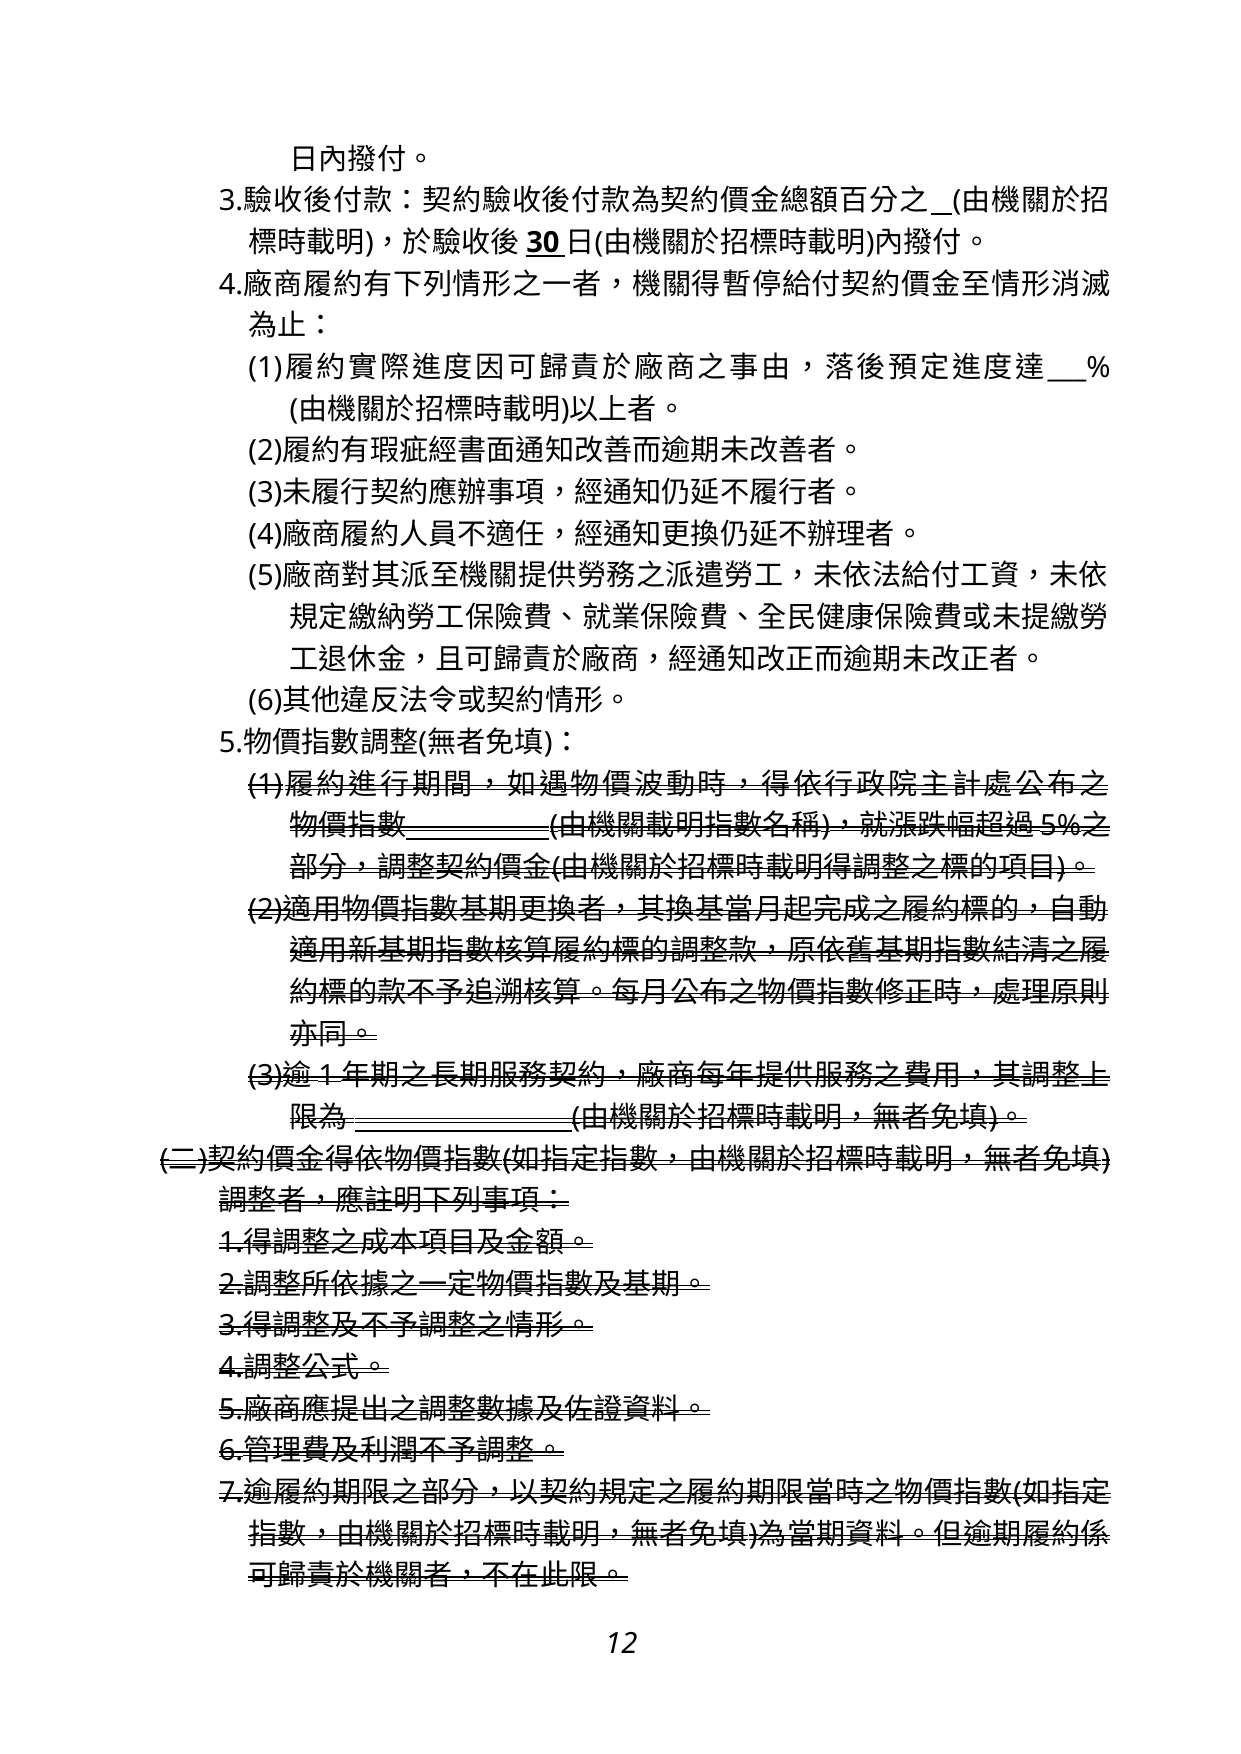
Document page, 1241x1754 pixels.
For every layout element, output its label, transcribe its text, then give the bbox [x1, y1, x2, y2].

text 1.得調整之成本項目及金額。 [218, 1219, 1110, 1261]
text 6.管理費及利潤不予調整。 [218, 1427, 1110, 1469]
text (1)履約實際進度因可歸責於廠商之事由，落後預定進度達___% (由機關於招標時載明)以上者。 [248, 344, 1110, 427]
text (1)履約進行期間，如遇物價波動時，得依行政院主計處公布之 物價指數 (由機關載明指數名稱)，就漲跌幅超過5%之部分，調整契約價金(由機關於招標時載明得調整之標的項目)。 [248, 761, 1110, 886]
text (3)逾1年期之長期服務契約，廠商每年提供服務之費用，其調整上限為 (由機關於招標時載明，無者免填)。 [248, 1052, 1110, 1076]
text 3.驗收後付款：契約驗收後付款為契約價金總額百分之 (由機關於招標時載明)，於驗收後 30日(由機關於招標時載明)內撥付。 [218, 177, 1110, 261]
text 3.得調整及不予調整之情形。 [218, 1302, 1110, 1344]
text 5.物價指數調整(無者免填)： [218, 719, 1110, 761]
text (二)契約價金得依物價指數(如指定指數，由機關於招標時載明，無者免填)調整者，應註明下列事項： [159, 1136, 1110, 1164]
text (2)適用物價指數基期更換者，其換基當月起完成之履約標的，自動適用新基期指數核算履約標的調整款，原依舊基期指數結清之履約標的款不予追溯核算。每月公布之物價指數修正時，處理原則亦同。 [248, 886, 1110, 1052]
text (5)廠商對其派至機關提供勞務之派遣勞工，未依法給付工資，未依規定繳納勞工保險費、就業保險費、全民健康保險費或未提繳勞工退休金，且可歸責於廠商，經通知改正而逾期未改正者。 [248, 552, 1110, 677]
text 7.逾履約期限之部分，以契約規定之履約期限當時之物價指數(如指定指數，由機關於招標時載明，無者免填)為當期資料。但逾期履約係可歸責於機關者，不在此限。 [218, 1469, 1110, 1493]
text (二)契約價金得依物價指數(如指定指數，由機關於招標時載明，無者免填)調整者，應註明下列事項： [159, 1165, 1110, 1219]
text 5.廠商應提出之調整數據及佐證資料。 [218, 1386, 1110, 1427]
text 日內撥付。 [248, 136, 1110, 177]
text 4.調整公式。 [218, 1344, 1110, 1386]
text (3)未履行契約應辦事項，經通知仍延不履行者。 [248, 469, 1110, 511]
text 4.廠商履約有下列情形之一者，機關得暫停給付契約價金至情形消滅為止： [218, 261, 1110, 344]
text (6)其他違反法令或契約情形。 [248, 677, 1110, 719]
text 7.逾履約期限之部分，以契約規定之履約期限當時之物價指數(如指定指數，由機關於招標時載明，無者免填)為當期資料。但逾期履約係可歸責於機關者，不在此限。 [218, 1498, 1110, 1594]
text 2.調整所依據之一定物價指數及基期。 [218, 1261, 1110, 1302]
text (4)廠商履約人員不適任，經通知更換仍延不辦理者。 [248, 511, 1110, 552]
text (3)逾1年期之長期服務契約，廠商每年提供服務之費用，其調整上限為 (由機關於招標時載明，無者免填)。 [248, 1078, 1110, 1136]
text (2)履約有瑕疵經書面通知改善而逾期未改善者。 [248, 427, 1110, 469]
